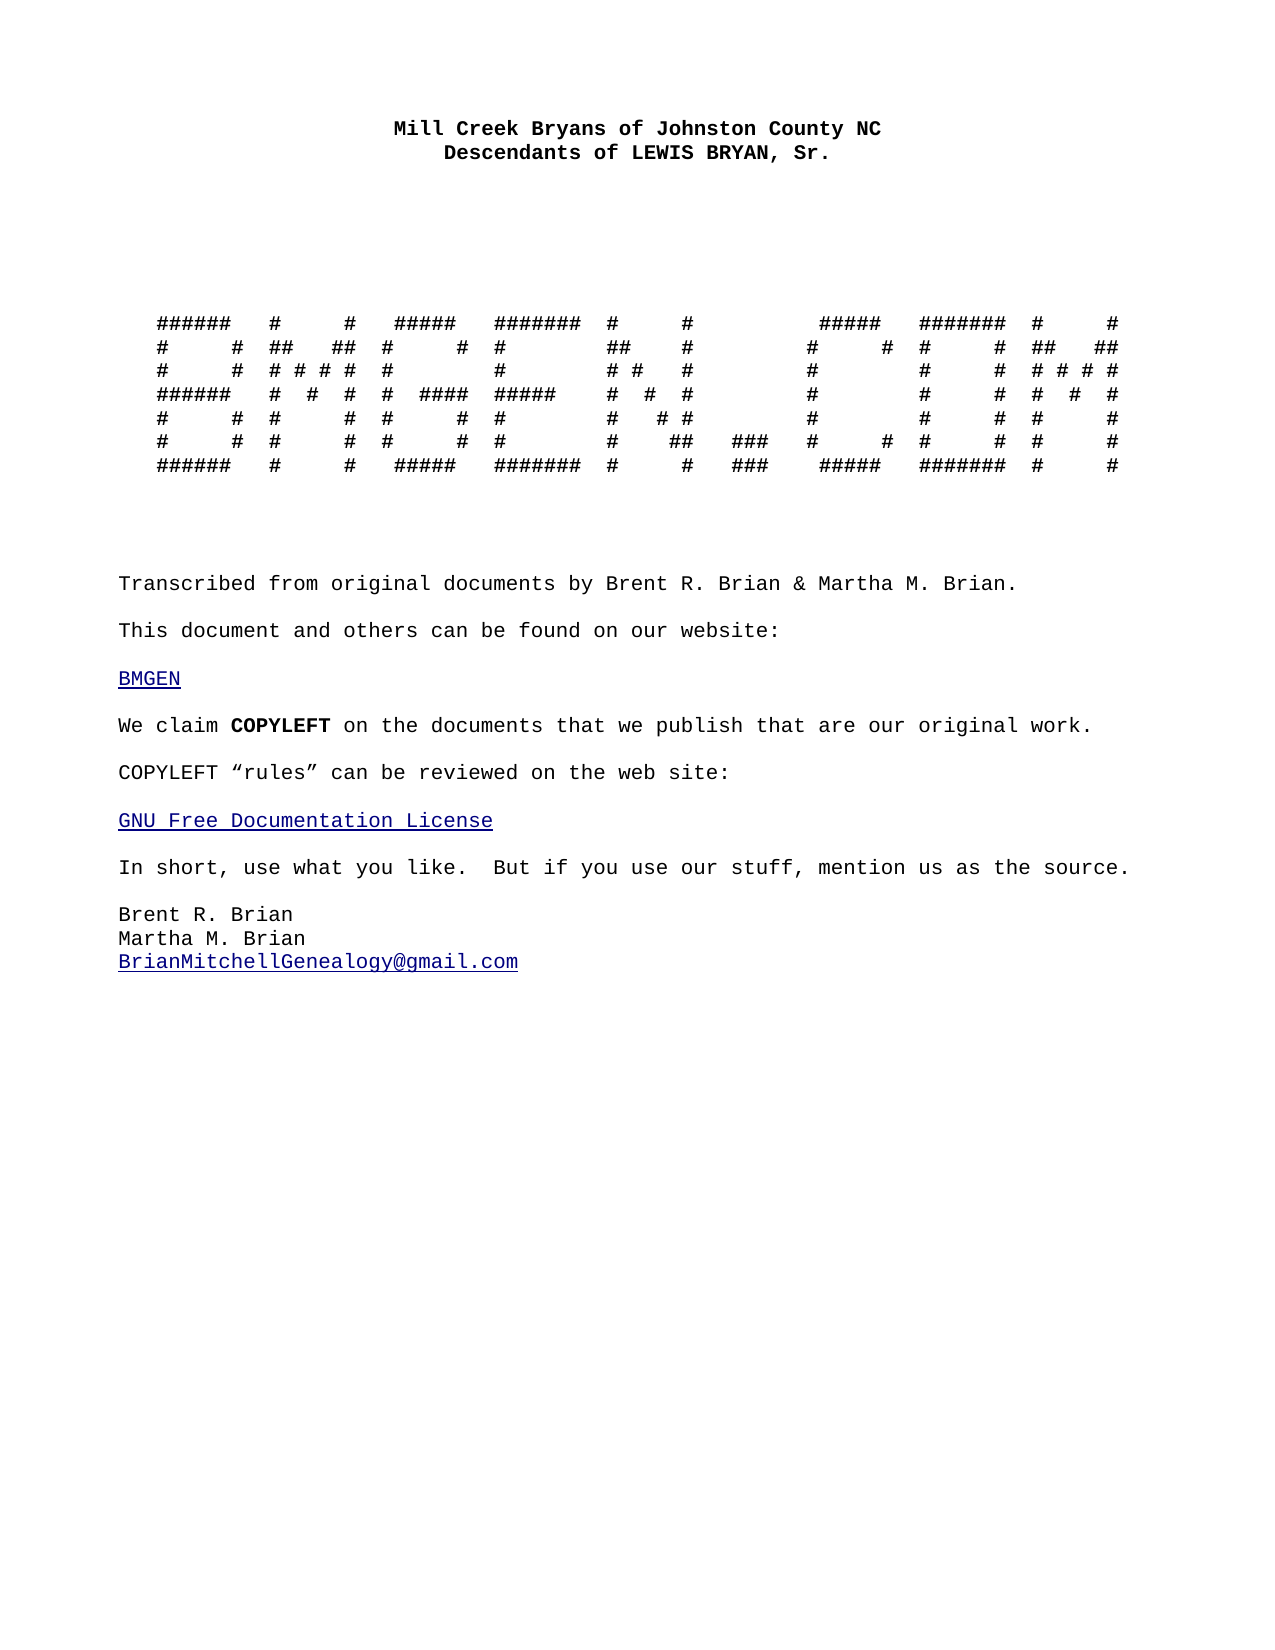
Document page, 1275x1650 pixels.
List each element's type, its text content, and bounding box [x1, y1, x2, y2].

text ###### # # # # #### ##### # # # # # # # # # [118, 384, 1157, 408]
text Martha M. Brian [118, 928, 1157, 952]
text This document and others can be found on our website: [118, 621, 1157, 644]
text # # # # # # # # # # # # # # # # # # [118, 360, 1157, 384]
text In short, use what you like. But if you use our stuff, mention us as the source. [118, 857, 1157, 881]
text # # ## ## # # # ## # # # # # ## ## [118, 337, 1157, 360]
text GNU Free Documentation License [118, 810, 1157, 833]
text # # # # # # # # # # # # # # # [118, 408, 1157, 431]
text BMGEN [118, 668, 1157, 691]
text Brent R. Brian [118, 904, 1157, 928]
text BrianMitchellGenealogy@gmail.com [118, 952, 1157, 975]
text # # # # # # # # ## ### # # # # # # [118, 431, 1157, 455]
text Transcribed from original documents by Brent R. Brian & Martha M. Brian. [118, 573, 1157, 597]
text We claim COPYLEFT on the documents that we publish that are our original work. [118, 715, 1157, 739]
text ###### # # ##### ####### # # ##### ####### # # [118, 313, 1157, 337]
text ###### # # ##### ####### # # ### ##### ####### # # [118, 455, 1157, 479]
text COPYLEFT “rules” can be reviewed on the web site: [118, 762, 1157, 786]
